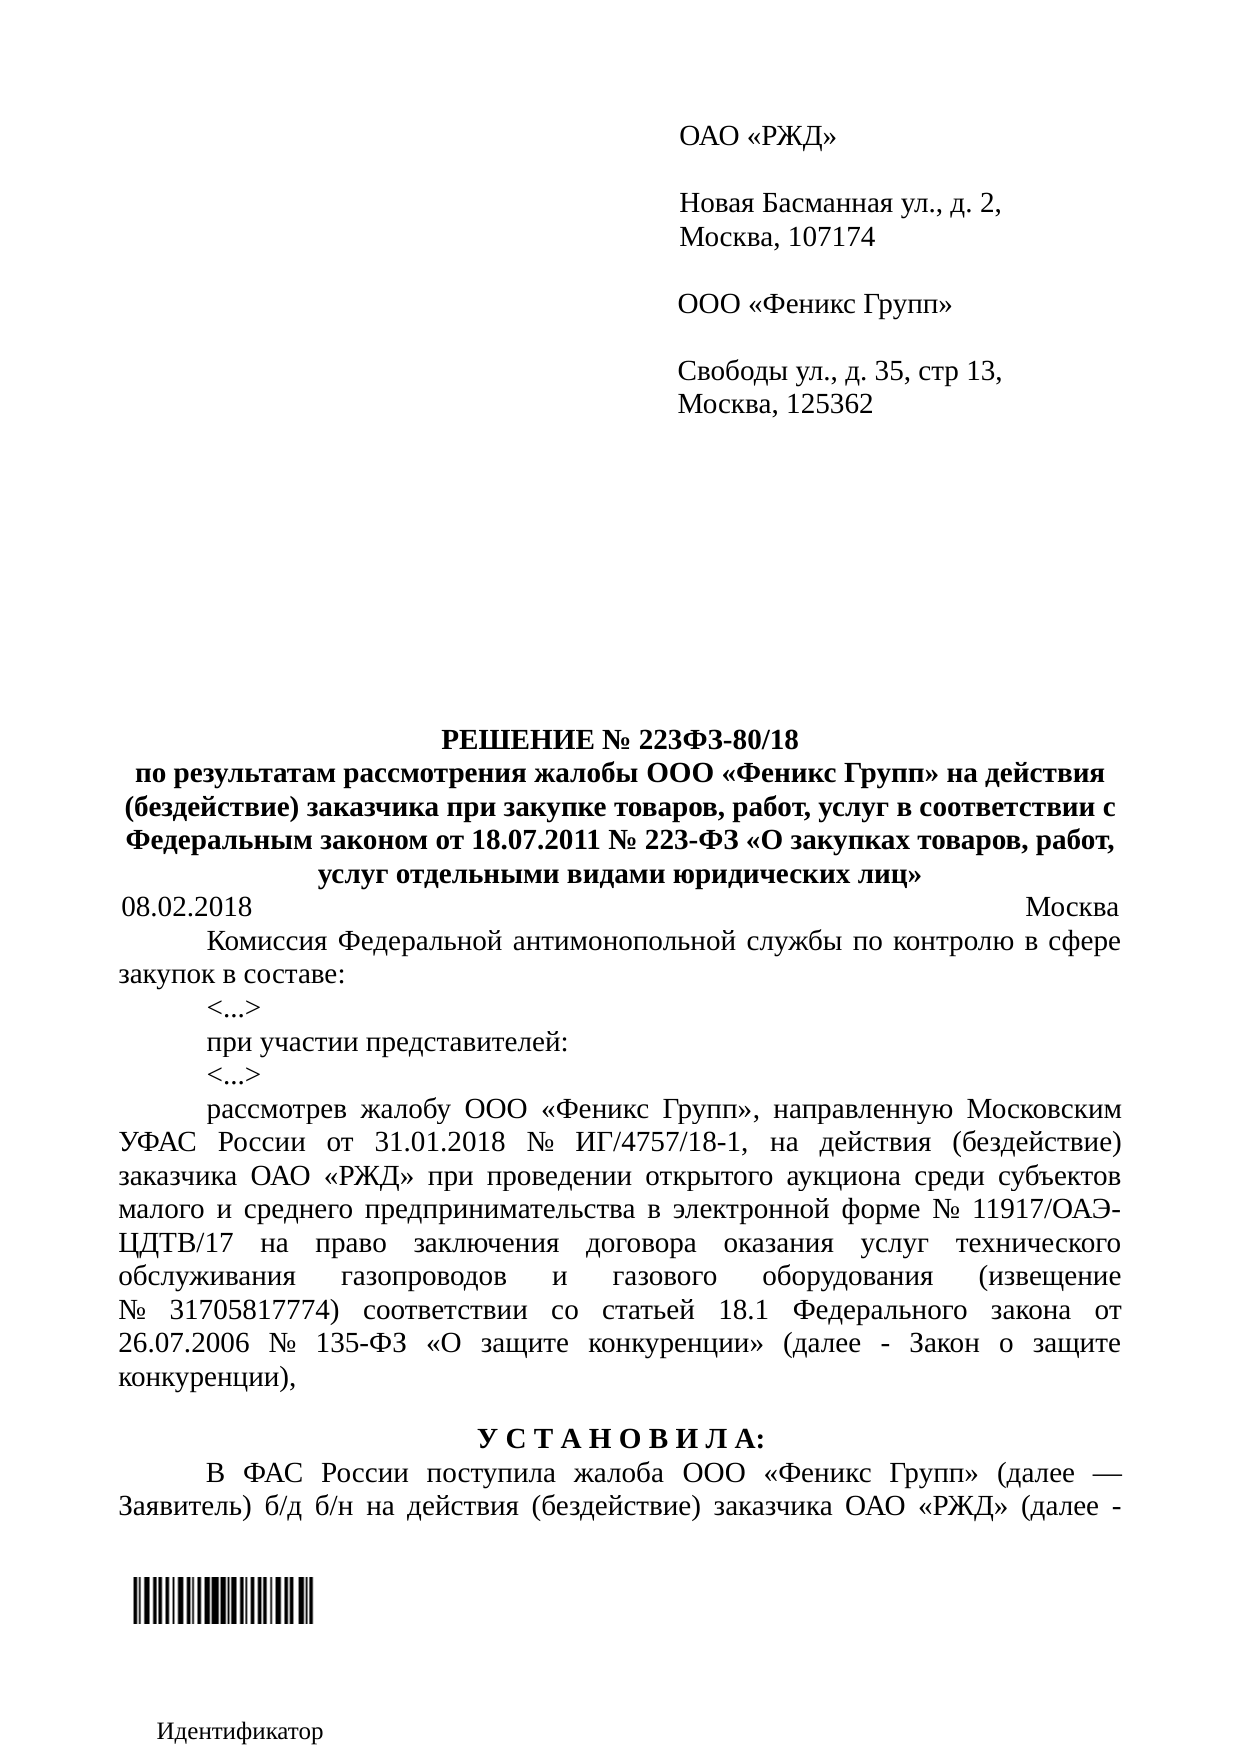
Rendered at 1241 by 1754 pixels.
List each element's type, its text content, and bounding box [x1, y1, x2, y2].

text Свободы ул., д. 35, стр 13, [677, 353, 1122, 386]
text ООО «Феникс Групп» [677, 286, 1122, 319]
text <...> [118, 990, 1122, 1024]
text Комиссия Федеральной антимонопольной службы по контролю в сфере закупок в составе: [118, 923, 1122, 990]
text <...> [118, 1057, 1122, 1091]
text 08.02.2018 Москва [118, 889, 1122, 923]
text Москва, 125362 [677, 386, 1122, 420]
text В ФАС России поступила жалоба ООО «Феникс Групп» (далее — Заявитель) б/д б/н на действия (бездействие) заказчика ОАО «РЖД» (далее [118, 1455, 1122, 1522]
picture [118, 1577, 331, 1624]
text ОАО «РЖД» [679, 118, 1122, 152]
text рассмотрев жалобу ООО «Феникс Групп», направленную Московским УФАС России от 31.01.2018 № ИГ/4757/18-1, на действия (бездействие) заказчика ОАО «РЖД» при проведении открытого аукциона среди субъектов малого и среднего предпринимательства в электронной форме № 11917/ОАЭ-ЦДТВ/17 на право заключения договора оказания услуг технического обслуживания газопроводов и газового оборудования (извещение № 31705817774) соответствии со статьей 18.1 Федерального закона от 26.07.2006 № 135-ФЗ «О защите конкуренции» (далее - Закон о защите конкуренции), [118, 1091, 1122, 1393]
text РЕШЕНИЕ № 223ФЗ-80/18 [118, 722, 1122, 755]
text при участии представителей: [118, 1024, 1122, 1057]
text Новая Басманная ул., д. 2, Москва, 107174 [679, 185, 1122, 252]
text У С Т А Н О В И Л А: [118, 1421, 1122, 1455]
text по результатам рассмотрения жалобы ООО «Феникс Групп» на действия (бездействие) заказчика при закупке товаров, работ, услуг в соответствии с Федеральным законом от 18.07.2011 № 223-ФЗ «О закупках товаров, работ, услуг отдельными видами юридических лиц» [118, 755, 1122, 889]
